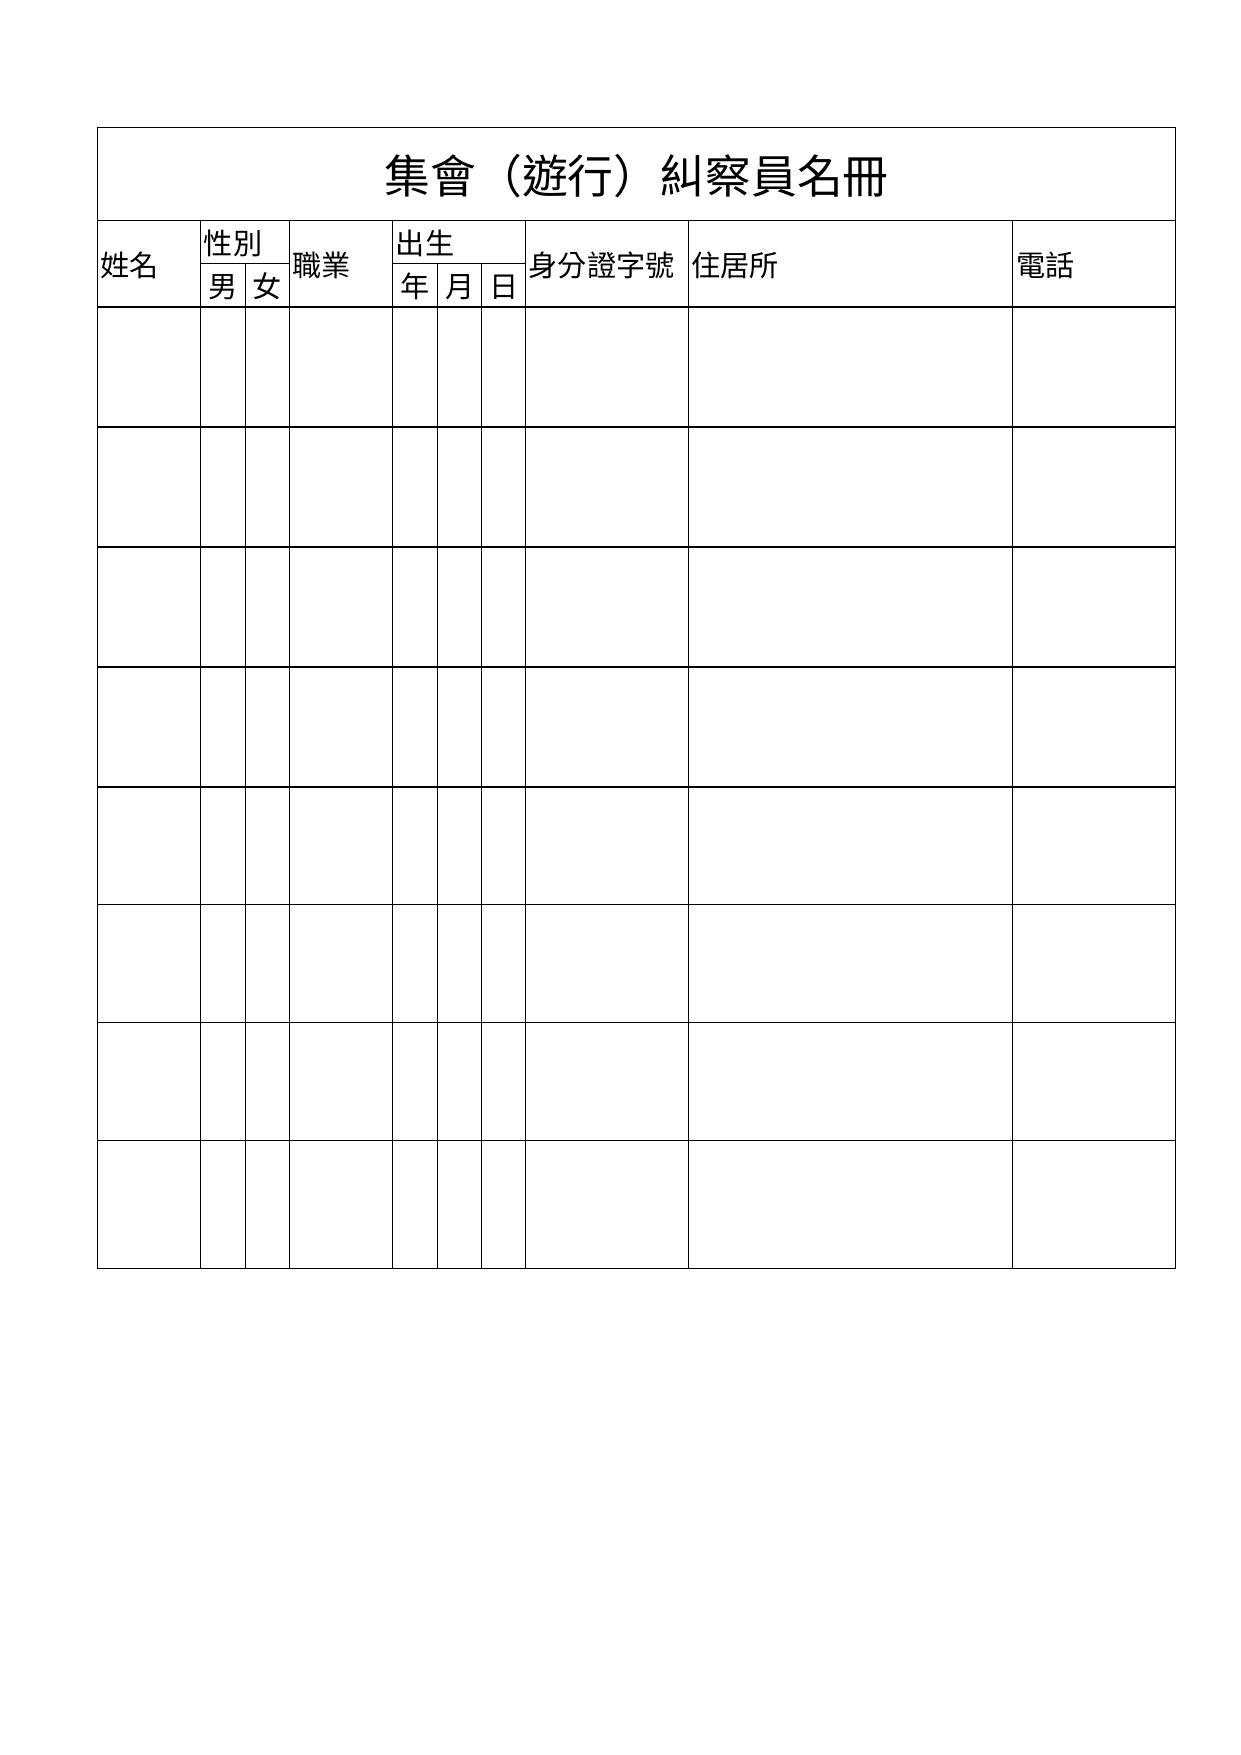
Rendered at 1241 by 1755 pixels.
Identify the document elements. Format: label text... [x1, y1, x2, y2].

table_cell [482, 668, 525, 786]
table_cell [201, 1141, 245, 1268]
table_cell [246, 1023, 289, 1140]
table_cell [1013, 788, 1175, 904]
table_cell [201, 548, 245, 666]
table_cell [438, 548, 481, 666]
table_cell [1013, 1141, 1175, 1268]
table_cell [526, 1023, 688, 1140]
table_cell [438, 1141, 481, 1268]
table_cell [526, 905, 688, 1022]
table_cell [98, 788, 200, 904]
table_cell [482, 428, 525, 546]
table_cell 職業 [290, 221, 392, 306]
table_cell [98, 1023, 200, 1140]
table_cell [201, 308, 245, 426]
table_cell [438, 308, 481, 426]
table_cell [689, 668, 1012, 786]
table_cell [246, 308, 289, 426]
table_cell [246, 788, 289, 904]
table_cell [526, 308, 688, 426]
table_cell 住居所 [689, 221, 1012, 306]
table_cell [246, 548, 289, 666]
table_cell [1013, 548, 1175, 666]
table_cell [526, 428, 688, 546]
table_cell 電話 [1013, 221, 1175, 306]
table_cell [201, 1023, 245, 1140]
table_cell [393, 308, 437, 426]
table_cell [393, 905, 437, 1022]
table_cell [1013, 1023, 1175, 1140]
table_cell [438, 788, 481, 904]
table_cell [290, 668, 392, 786]
table_cell [438, 1023, 481, 1140]
table_cell [290, 788, 392, 904]
table_cell [246, 1141, 289, 1268]
table_cell [201, 668, 245, 786]
table_cell [246, 668, 289, 786]
table_cell [393, 788, 437, 904]
table_cell 姓名 [98, 221, 200, 306]
table_cell [482, 548, 525, 666]
table_cell [393, 548, 437, 666]
table_cell 年 [393, 264, 437, 306]
table_cell [438, 428, 481, 546]
table_cell [482, 1023, 525, 1140]
table_cell [98, 548, 200, 666]
table_cell [526, 548, 688, 666]
table_cell [689, 905, 1012, 1022]
table_cell [98, 905, 200, 1022]
table_cell [201, 788, 245, 904]
table_cell [290, 1023, 392, 1140]
table_cell 出生 [393, 221, 525, 263]
table_cell [98, 428, 200, 546]
table_cell 女 [246, 264, 289, 306]
table_cell [526, 668, 688, 786]
table_cell [482, 1141, 525, 1268]
table_cell [689, 428, 1012, 546]
table_header 集會（遊行）糾察員名冊 [98, 128, 1175, 220]
table_cell [1013, 905, 1175, 1022]
table_cell [98, 1141, 200, 1268]
table_cell [393, 1141, 437, 1268]
table_cell [689, 548, 1012, 666]
table_cell [689, 1141, 1012, 1268]
table_cell 日 [482, 264, 525, 306]
table_cell [98, 668, 200, 786]
table_cell 性別 [201, 221, 289, 263]
table_cell [290, 1141, 392, 1268]
table_cell [689, 788, 1012, 904]
table_cell [482, 308, 525, 426]
table_cell [393, 668, 437, 786]
table_cell [1013, 428, 1175, 546]
table_cell [393, 428, 437, 546]
table_cell [246, 428, 289, 546]
table_cell [689, 1023, 1012, 1140]
table_cell [290, 905, 392, 1022]
table_cell [438, 905, 481, 1022]
table_cell 男 [201, 264, 245, 306]
table_cell [526, 1141, 688, 1268]
table_cell [482, 788, 525, 904]
table_cell [393, 1023, 437, 1140]
table_cell [201, 428, 245, 546]
table_cell [689, 308, 1012, 426]
table_cell [290, 548, 392, 666]
table_cell [290, 428, 392, 546]
table_cell [246, 905, 289, 1022]
table_cell [1013, 308, 1175, 426]
table_cell [201, 905, 245, 1022]
table_cell 月 [438, 264, 481, 306]
table_cell [98, 308, 200, 426]
table_cell [438, 668, 481, 786]
table_cell [482, 905, 525, 1022]
table_cell [290, 308, 392, 426]
table_cell [1013, 668, 1175, 786]
table_cell 身分證字號 [526, 221, 688, 306]
table_cell [526, 788, 688, 904]
